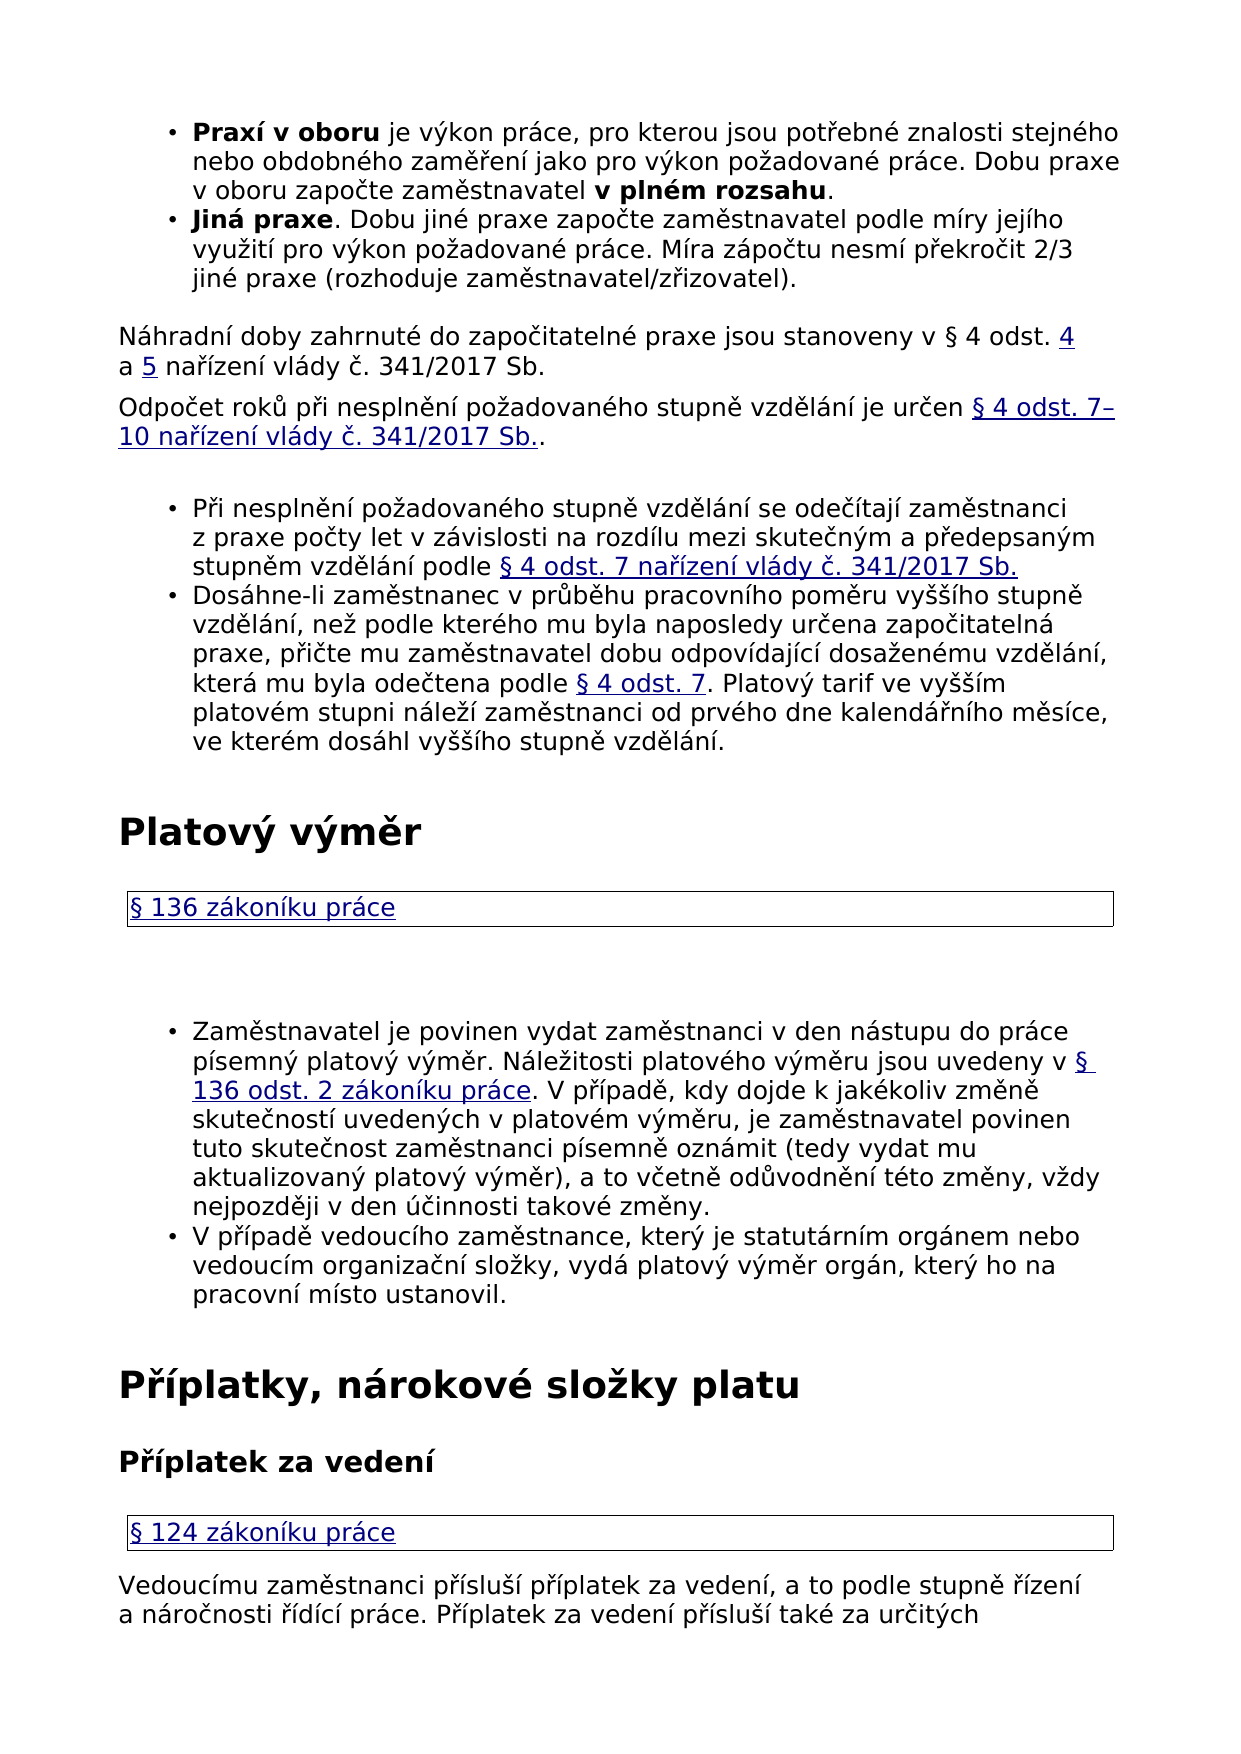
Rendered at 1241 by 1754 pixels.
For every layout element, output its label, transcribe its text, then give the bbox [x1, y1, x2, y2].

subtitle Příplatek za vedení [118, 1445, 1122, 1479]
list V případě vedoucího zaměstnance, který je statutárním orgánem nebo vedoucím organizační složky, vydá platový výměr orgán, který ho na pracovní místo ustanovil. [177, 1222, 1122, 1309]
table_header § 136 zákoníku práce [128, 892, 1113, 926]
text Náhradní doby zahrnuté do započitatelné praxe jsou stanoveny v § 4 odst. 4 a 5 nařízení vlády č. 341/2017 Sb. [118, 323, 1122, 381]
text Odpočet roků při nesplnění požadovaného stupně vzdělání je určen § 4 odst. 7–10 nařízení vlády č. 341/2017 Sb.. [118, 393, 1122, 452]
text Vedoucímu zaměstnanci přísluší příplatek za vedení, a to podle stupně řízení a náročnosti řídící práce. Příplatek za vedení přísluší také za určitých [118, 1491, 1122, 1629]
list Dosáhne-li zaměstnanec v průběhu pracovního poměru vyššího stupně vzdělání, než podle kterého mu byla naposledy určena započitatelná praxe, přičte mu zaměstnavatel dobu odpovídající dosaženému vzdělání, která mu byla odečtena podle § 4 odst. 7. Platový tarif ve vyšším platovém stupni náleží zaměstnanci od prvého dne kalendářního měsíce, ve kterém dosáhl vyššího stupně vzdělání. [177, 581, 1122, 756]
list Zaměstnavatel je povinen vydat zaměstnanci v den nástupu do práce písemný platový výměr. Náležitosti platového výměru jsou uvedeny v § 136 odst. 2 zákoníku práce. V případě, kdy dojde k jakékoliv změně skutečností uvedených v platovém výměru, je zaměstnavatel povinen tuto skutečnost zaměstnanci písemně oznámit (tedy vydat mu aktualizovaný platový výměr), a to včetně odůvodnění této změny, vždy nejpozději v den účinnosti takové změny. [177, 1018, 1122, 1222]
subtitle Platový výměr [118, 811, 1122, 854]
list Praxí v oboru je výkon práce, pro kterou jsou potřebné znalosti stejného nebo obdobného zaměření jako pro výkon požadované práce. Dobu praxe v oboru započte zaměstnavatel v plném rozsahu. [177, 118, 1122, 206]
subtitle Příplatky, nárokové složky platu [118, 1364, 1122, 1407]
table_header § 124 zákoníku práce [128, 1516, 1113, 1550]
list Jiná praxe. Dobu jiné praxe započte zaměstnavatel podle míry jejího využití pro výkon požadované práce. Míra zápočtu nesmí překročit 2/3 jiné praxe (rozhoduje zaměstnavatel/zřizovatel). [177, 206, 1122, 293]
list Při nesplnění požadovaného stupně vzdělání se odečítají zaměstnanci z praxe počty let v závislosti na rozdílu mezi skutečným a předepsaným stupněm vzdělání podle § 4 odst. 7 nařízení vlády č. 341/2017 Sb. [177, 494, 1122, 581]
